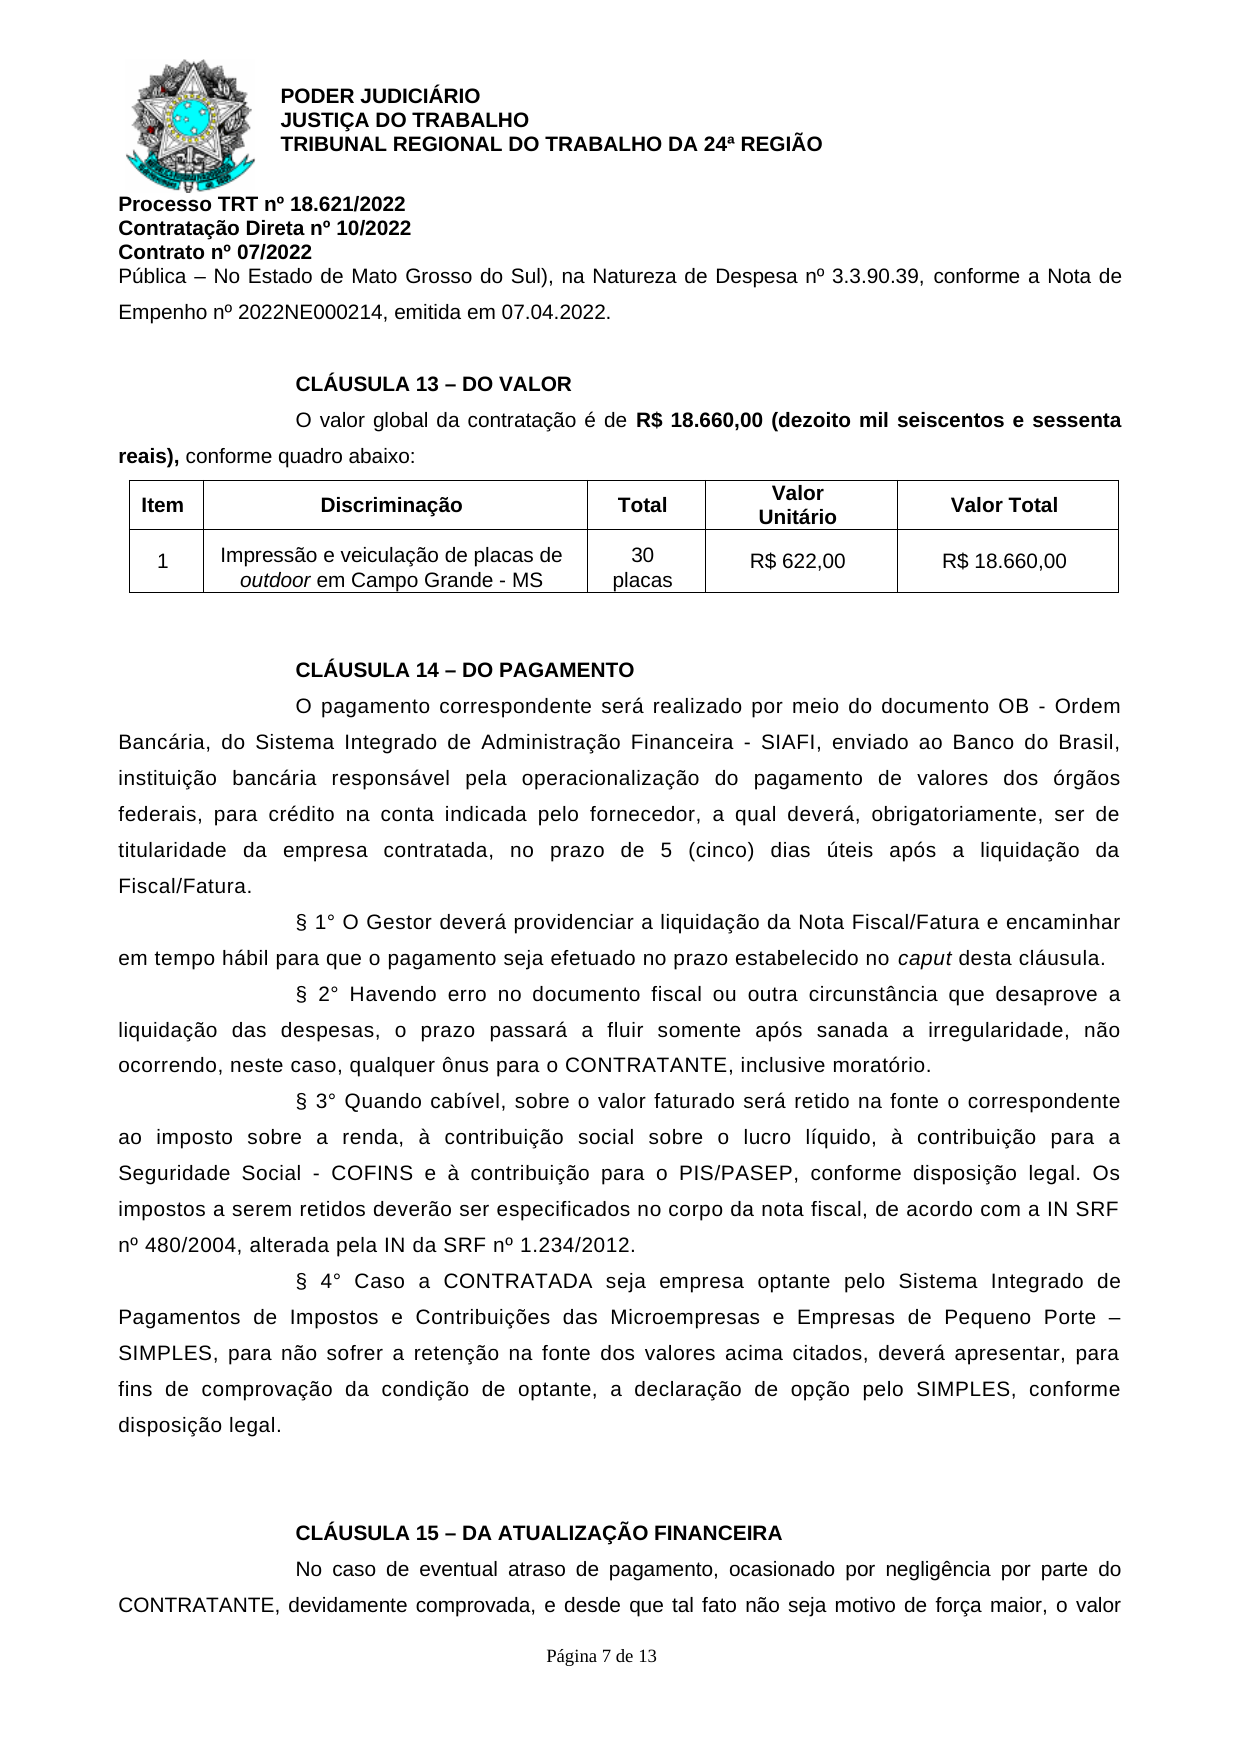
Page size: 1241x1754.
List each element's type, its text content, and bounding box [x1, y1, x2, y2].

text No caso de eventual atraso de pagamento, ocasionado por negligência por parte do CONTRATANTE, devidamente comprovada, e desde que tal fato não seja motivo de força maior, o valor [118, 1556, 1122, 1616]
table_cell 1 [130, 530, 203, 592]
text § 2° Havendo erro no documento fiscal ou outra circunstância que desaprove a liquidação das despesas, o prazo passará a fluir somente após sanada a irregularidade, não ocorrendo, neste caso, qualquer ônus para o CONTRATANTE, inclusive moratório. [118, 981, 1122, 1077]
table_header Total [588, 481, 705, 529]
text O pagamento correspondente será realizado por meio do documento OB - Ordem Bancária, do Sistema Integrado de Administração Financeira - SIAFI, enviado ao Banco do Brasil, instituição bancária responsável pela operacionalização do pagamento de valores dos órgãos federais, para crédito na conta indicada pelo fornecedor, a qual deverá, obrigatoriamente, ser de titularidade da empresa contratada, no prazo de 5 (cinco) dias úteis após a liquidação da Fiscal/Fatura. [118, 694, 1122, 898]
table_cell Impressão e veiculação de placas de outdoor em Campo Grande - MS [204, 530, 587, 592]
table_header Item [130, 481, 203, 529]
text § 1° O Gestor deverá providenciar a liquidação da Nota Fiscal/Fatura e encaminhar em tempo hábil para que o pagamento seja efetuado no prazo estabelecido no caput desta cláusula. [118, 909, 1122, 969]
table_cell 30 placas [588, 530, 705, 592]
text CLÁUSULA 13 – DO VALOR [118, 372, 1131, 396]
text § 4° Caso a CONTRATADA seja empresa optante pelo Sistema Integrado de Pagamentos de Impostos e Contribuições das Microempresas e Empresas de Pequeno Porte – SIMPLES, para não sofrer a retenção na fonte dos valores acima citados, deverá apresentar, para fins de comprovação da condição de optante, a declaração de opção pelo SIMPLES, conforme disposição legal. [118, 1269, 1122, 1437]
text CLÁUSULA 15 – DA ATUALIZAÇÃO FINANCEIRA [118, 1521, 1122, 1544]
text § 3° Quando cabível, sobre o valor faturado será retido na fonte o correspondente ao imposto sobre a renda, à contribuição social sobre o lucro líquido, à contribuição para a Seguridade Social - COFINS e à contribuição para o PIS/PASEP, conforme disposição legal. Os impostos a serem retidos deverão ser especificados no corpo da nota fiscal, de acordo com a IN SRF nº 480/2004, alterada pela IN da SRF nº 1.234/2012. [118, 1089, 1122, 1257]
table_cell R$ 622,00 [706, 530, 897, 592]
table_header Valor Total [898, 481, 1118, 529]
text O valor global da contratação é de R$ 18.660,00 (dezoito mil seiscentos e sessenta reais), conforme quadro abaixo: [118, 408, 1122, 468]
text CLÁUSULA 14 – DO PAGAMENTO [118, 658, 1122, 682]
table_cell R$ 18.660,00 [898, 530, 1118, 592]
text Pública – No Estado de Mato Grosso do Sul), na Natureza de Despesa nº 3.3.90.39, conforme a Nota de Empenho nº 2022NE000214, emitida em 07.04.2022. [118, 264, 1122, 324]
table_header Valor Unitário [706, 481, 897, 529]
table_header Discriminação [204, 481, 587, 529]
